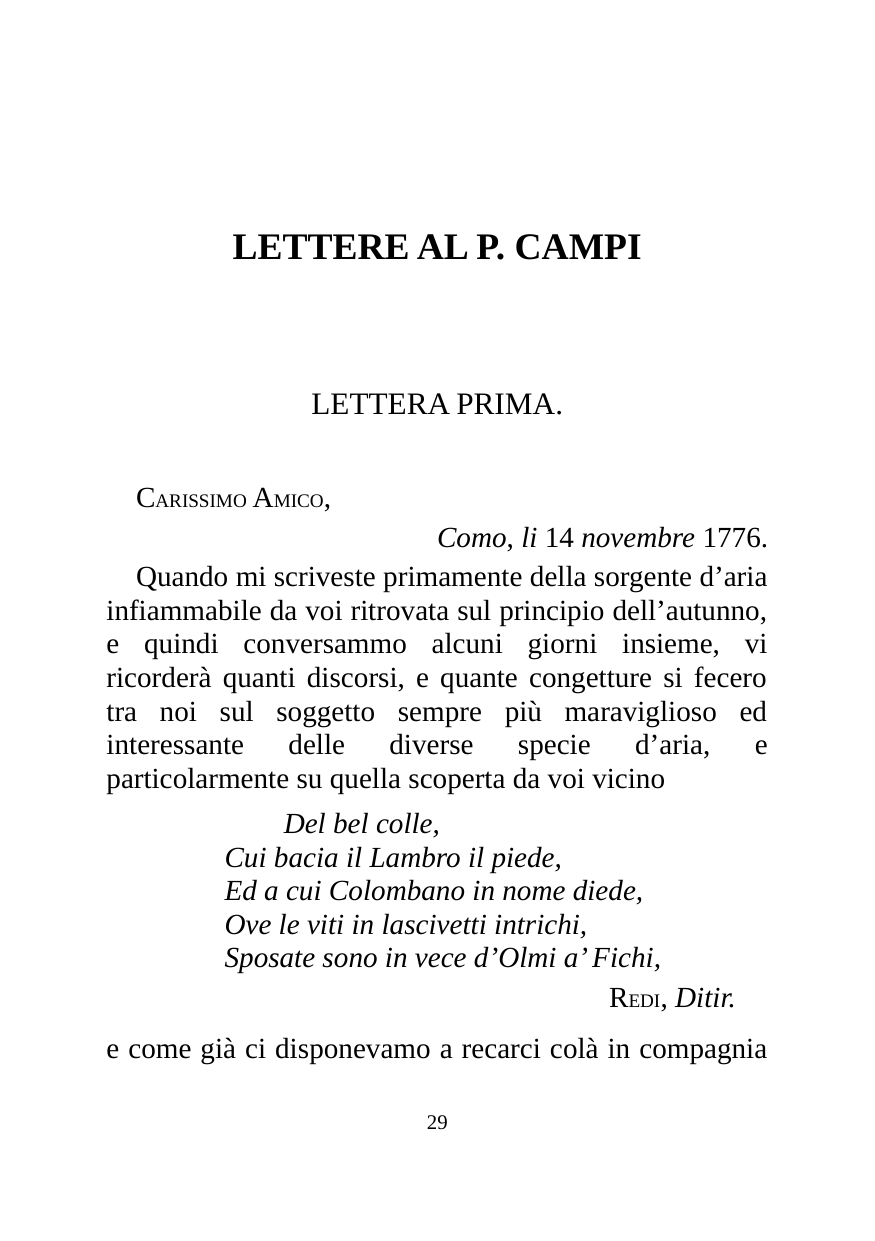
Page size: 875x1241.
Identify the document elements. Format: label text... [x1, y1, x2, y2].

text Del bel colle, Cui bacia il Lambro il piede, Ed a cui Colombano in nome diede, Ove le viti in lascivetti intrichi, Sposate sono in vece d’Olmi a’ Fichi, [224, 806, 768, 974]
text Como, li 14 novembre 1776. [106, 520, 768, 554]
text e come già ci disponevamo a recarci colà in compagnia [106, 1031, 768, 1064]
text Redi, Ditir. [106, 980, 738, 1013]
text Quando mi scriveste primamente della sorgente d’aria infiammabile da voi ritrovata sul principio dell’autunno, e quindi conversammo alcuni giorni insieme, vi ricorderà quanti discorsi, e quante congetture si fecero tra noi sul soggetto sempre più maraviglioso ed interessante delle diverse specie d’aria, e particolarmente su quella scoperta da voi vicino [106, 559, 768, 794]
subtitle LETTERE AL P. CAMPI [106, 224, 768, 267]
subtitle Lettera Prima. [106, 386, 768, 422]
text Carissimo Amico, [106, 481, 768, 514]
